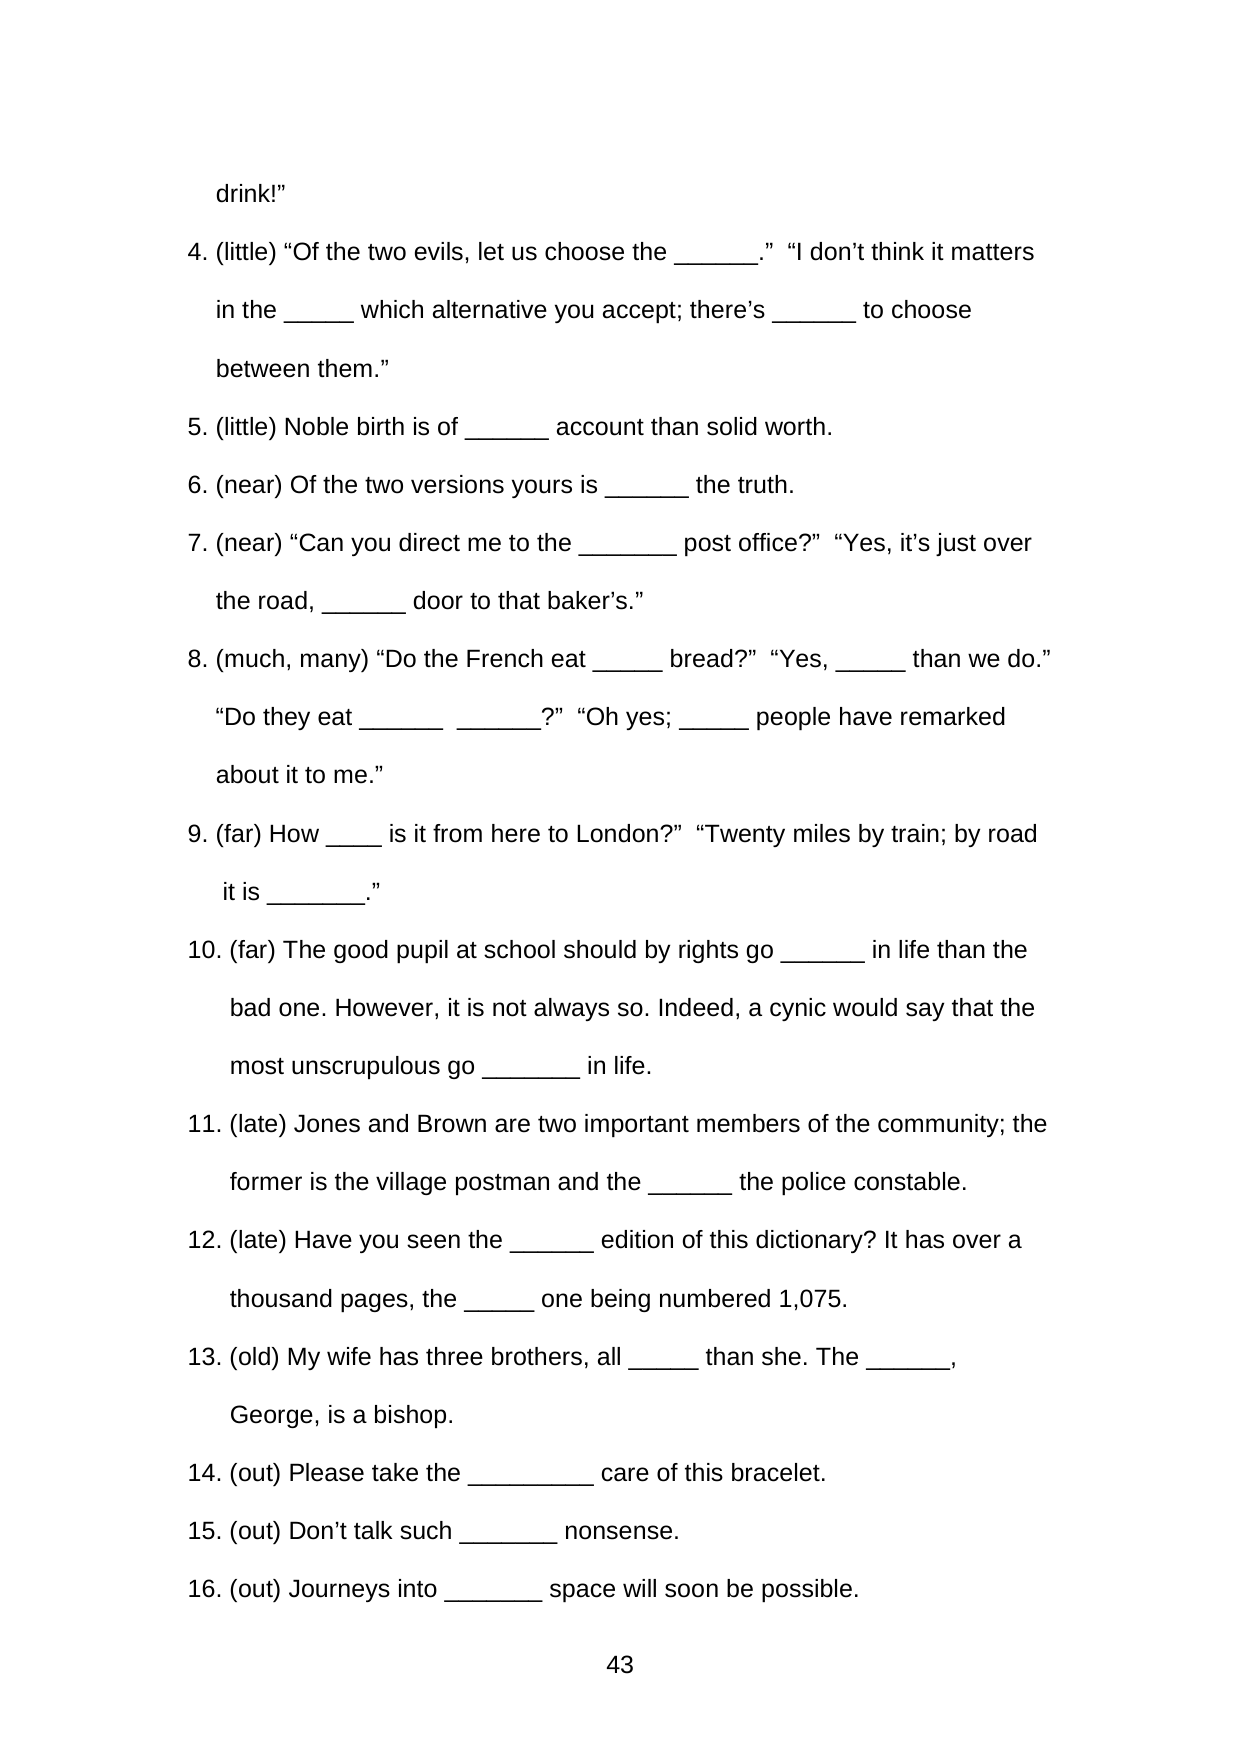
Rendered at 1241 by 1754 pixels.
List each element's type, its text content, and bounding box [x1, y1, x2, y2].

text bad one. However, it is not always so. Indeed, a cynic would say that the [187, 993, 1053, 1022]
text 16. (out) Journeys into _______ space will soon be possible. [187, 1574, 1053, 1603]
text “Do they eat ______ ______?” “Oh yes; _____ people have remarked [187, 702, 1053, 731]
text in the _____ which alternative you accept; there’s ______ to choose [187, 295, 1053, 324]
text it is _______.” [187, 877, 1053, 906]
text 15. (out) Don’t talk such _______ nonsense. [187, 1516, 1053, 1545]
text thousand pages, the _____ one being numbered 1,075. [187, 1283, 1053, 1312]
text 6. (near) Of the two versions yours is ______ the truth. [187, 470, 1053, 499]
text 13. (old) My wife has three brothers, all _____ than she. The ______, [187, 1342, 1053, 1371]
text between them.” [187, 353, 1053, 382]
text 10. (far) The good pupil at school should by rights go ______ in life than the [187, 935, 1053, 964]
text 8. (much, many) “Do the French eat _____ bread?” “Yes, _____ than we do.” [187, 644, 1053, 673]
text George, is a bishop. [187, 1400, 1053, 1429]
text most unscrupulous go _______ in life. [187, 1051, 1053, 1080]
text 4. (little) “Of the two evils, let us choose the ______.” “I don’t think it matters [187, 237, 1053, 266]
text about it to me.” [187, 760, 1053, 789]
text 9. (far) How ____ is it from here to London?” “Twenty miles by train; by road [187, 818, 1053, 847]
text 11. (late) Jones and Brown are two important members of the community; the [187, 1109, 1053, 1138]
text 7. (near) “Can you direct me to the _______ post office?” “Yes, it’s just over [187, 528, 1053, 557]
text 5. (little) Noble birth is of ______ account than solid worth. [187, 412, 1053, 441]
text 14. (out) Please take the _________ care of this bracelet. [187, 1458, 1053, 1487]
text the road, ______ door to that baker’s.” [187, 586, 1053, 615]
text drink!” [187, 179, 1053, 208]
text former is the village postman and the ______ the police constable. [187, 1167, 1053, 1196]
text 12. (late) Have you seen the ______ edition of this dictionary? It has over a [187, 1225, 1053, 1254]
